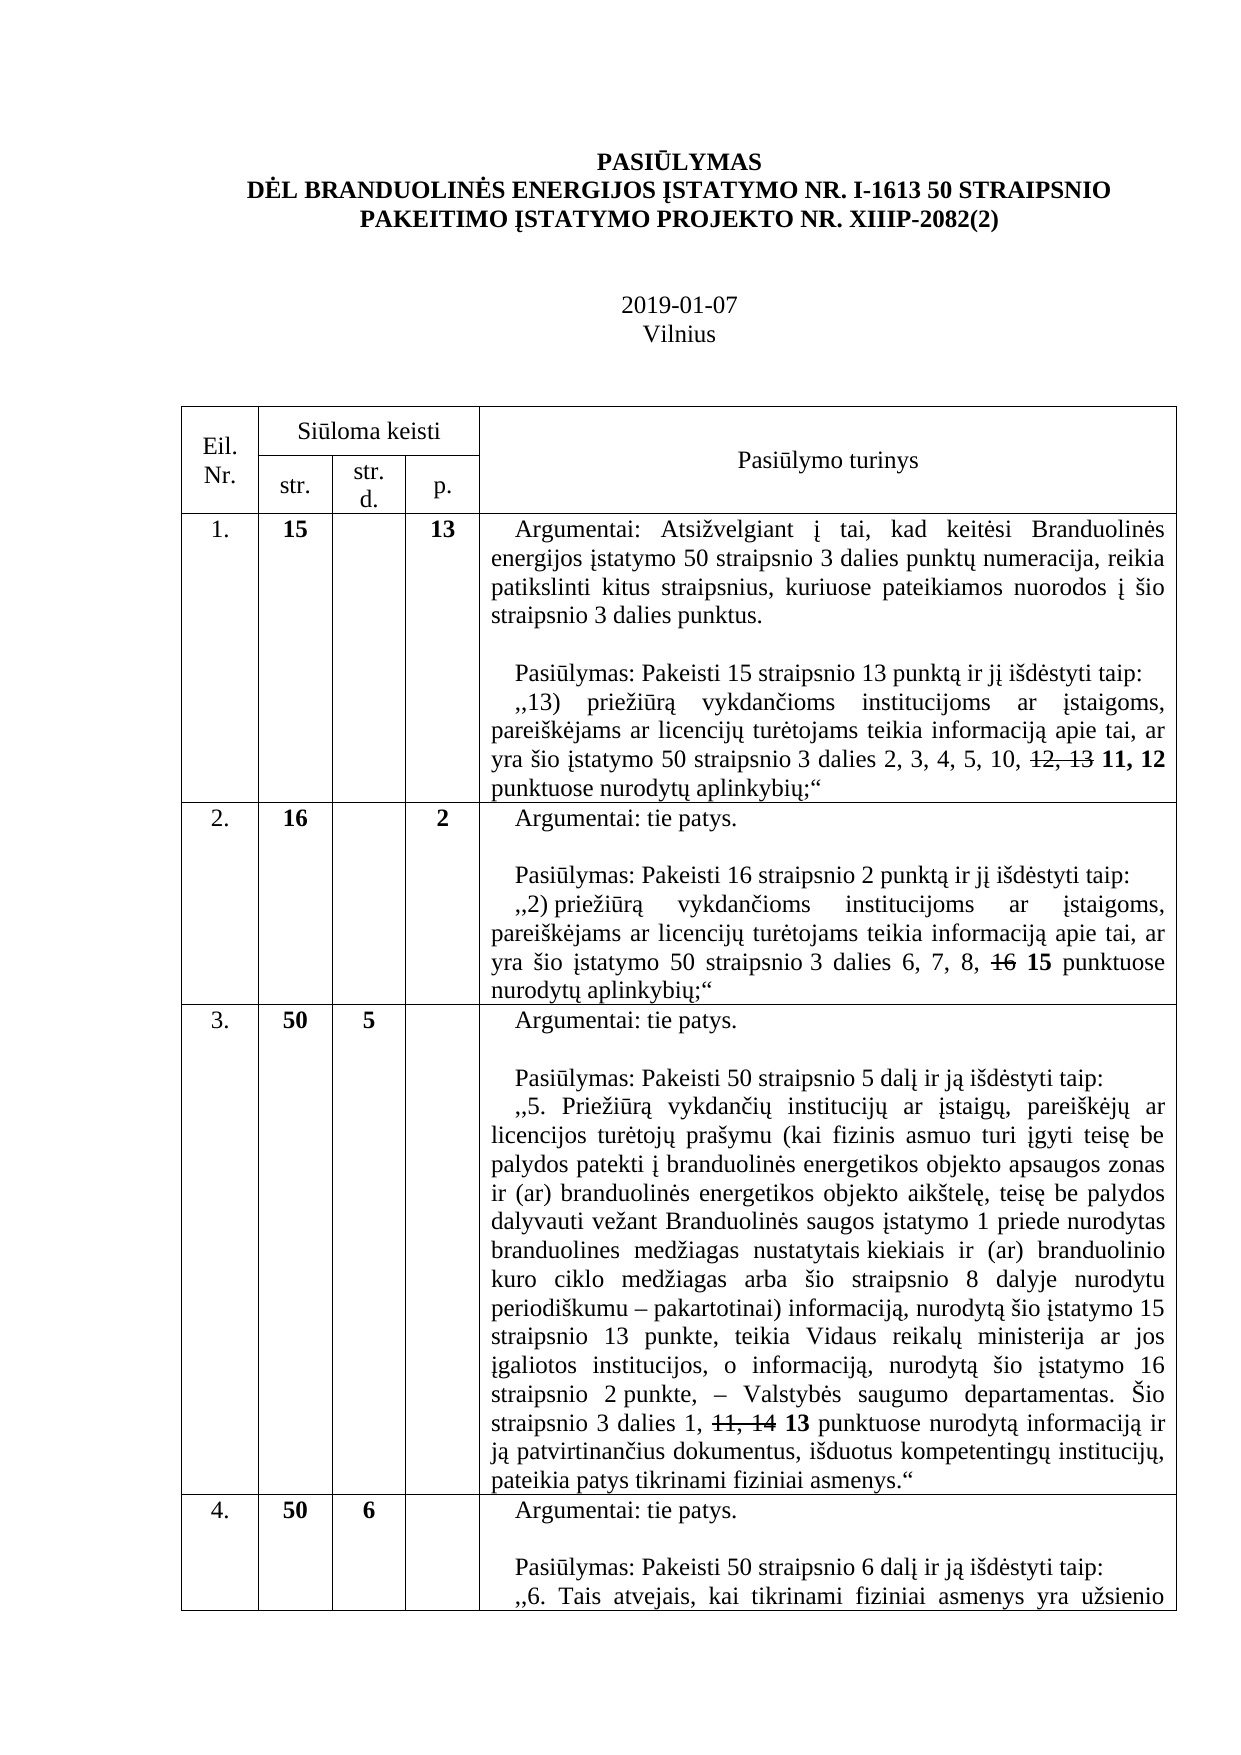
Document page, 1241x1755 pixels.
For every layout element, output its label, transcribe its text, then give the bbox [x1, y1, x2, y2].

table_header Siūloma keisti [259, 407, 479, 455]
table_cell 4. [182, 1495, 258, 1610]
table_cell [333, 803, 405, 1004]
text PASIŪLYMAS [177, 147, 1181, 176]
text DĖL Branduolinės energijos įstatymo Nr. I-1613 50 straipsnio pakeitimo įstatymo projekto Nr. xiiip-2082(2) [177, 176, 1181, 233]
table_cell Argumentai: tie patys. Pasiūlymas: Pakeisti 50 straipsnio 6 dalį ir ją išdėstyti taip: ,,6. Tais atvejais, kai tikrinami fiziniai asmenys yra užsienio [480, 1495, 1176, 1610]
table_cell p. [406, 456, 479, 513]
table_cell Argumentai: tie patys. Pasiūlymas: Pakeisti 50 straipsnio 5 dalį ir ją išdėstyti taip: ,,5. Priežiūrą vykdančių institucijų ar įstaigų, pareiškėjų ar licencijos turėtojų prašymu (kai fizinis asmuo turi įgyti teisę be palydos patekti į branduolinės energetikos objekto apsaugos zonas ir (ar) branduolinės energetikos objekto aikštelę, teisę be palydos dalyvauti vežant Branduolinės saugos įstatymo 1 priede nurodytas branduolines medžiagas nustatytais kiekiais ir (ar) branduolinio kuro ciklo medžiagas arba šio straipsnio 8 dalyje nurodytu periodiškumu – pakartotinai) informaciją, nurodytą šio įstatymo 15 straipsnio 13 punkte, teikia Vidaus reikalų ministerija ar jos įgaliotos institucijos, o informaciją, nurodytą šio įstatymo 16 straipsnio 2 punkte, – Valstybės saugumo departamentas. Šio straipsnio 3 dalies 1, 11, 14 13 punktuose nurodytą informaciją ir ją patvirtinančius dokumentus, išduotus kompetentingų institucijų, pateikia patys tikrinami fiziniai asmenys.“ [480, 1005, 1176, 1494]
table_cell [406, 1005, 479, 1494]
table_cell 3. [182, 1005, 258, 1494]
table_cell Argumentai: Atsižvelgiant į tai, kad keitėsi Branduolinės energijos įstatymo 50 straipsnio 3 dalies punktų numeracija, reikia patikslinti kitus straipsnius, kuriuose pateikiamos nuorodos į šio straipsnio 3 dalies punktus. Pasiūlymas: Pakeisti 15 straipsnio 13 punktą ir jį išdėstyti taip: ,,13) priežiūrą vykdančioms institucijoms ar įstaigoms, pareiškėjams ar licencijų turėtojams teikia informaciją apie tai, ar yra šio įstatymo 50 straipsnio 3 dalies 2, 3, 4, 5, 10, 12, 13 11, 12 punktuose nurodytų aplinkybių;“ [480, 514, 1176, 802]
table_cell Argumentai: tie patys. Pasiūlymas: Pakeisti 16 straipsnio 2 punktą ir jį išdėstyti taip: ,,2) priežiūrą vykdančioms institucijoms ar įstaigoms, pareiškėjams ar licencijų turėtojams teikia informaciją apie tai, ar yra šio įstatymo 50 straipsnio 3 dalies 6, 7, 8, 16 15 punktuose nurodytų aplinkybių;“ [480, 803, 1176, 1004]
table_cell 5 [333, 1005, 405, 1494]
table_cell [406, 1495, 479, 1610]
table_cell 15 [259, 514, 332, 802]
table_cell 50 [259, 1005, 332, 1494]
table_cell 1. [182, 514, 258, 802]
table_cell 2. [182, 803, 258, 1004]
table_cell 6 [333, 1495, 405, 1610]
table_cell str. d. [333, 456, 405, 513]
table_cell [333, 514, 405, 802]
table_cell 16 [259, 803, 332, 1004]
table_cell 50 [259, 1495, 332, 1610]
table_header Eil. Nr. [182, 407, 258, 513]
table_cell 2 [406, 803, 479, 1004]
table_cell str. [259, 456, 332, 513]
table_header Pasiūlymo turinys [480, 407, 1176, 513]
text 2019-01-07 [177, 291, 1181, 319]
text Vilnius [177, 319, 1181, 348]
table_cell 13 [406, 514, 479, 802]
